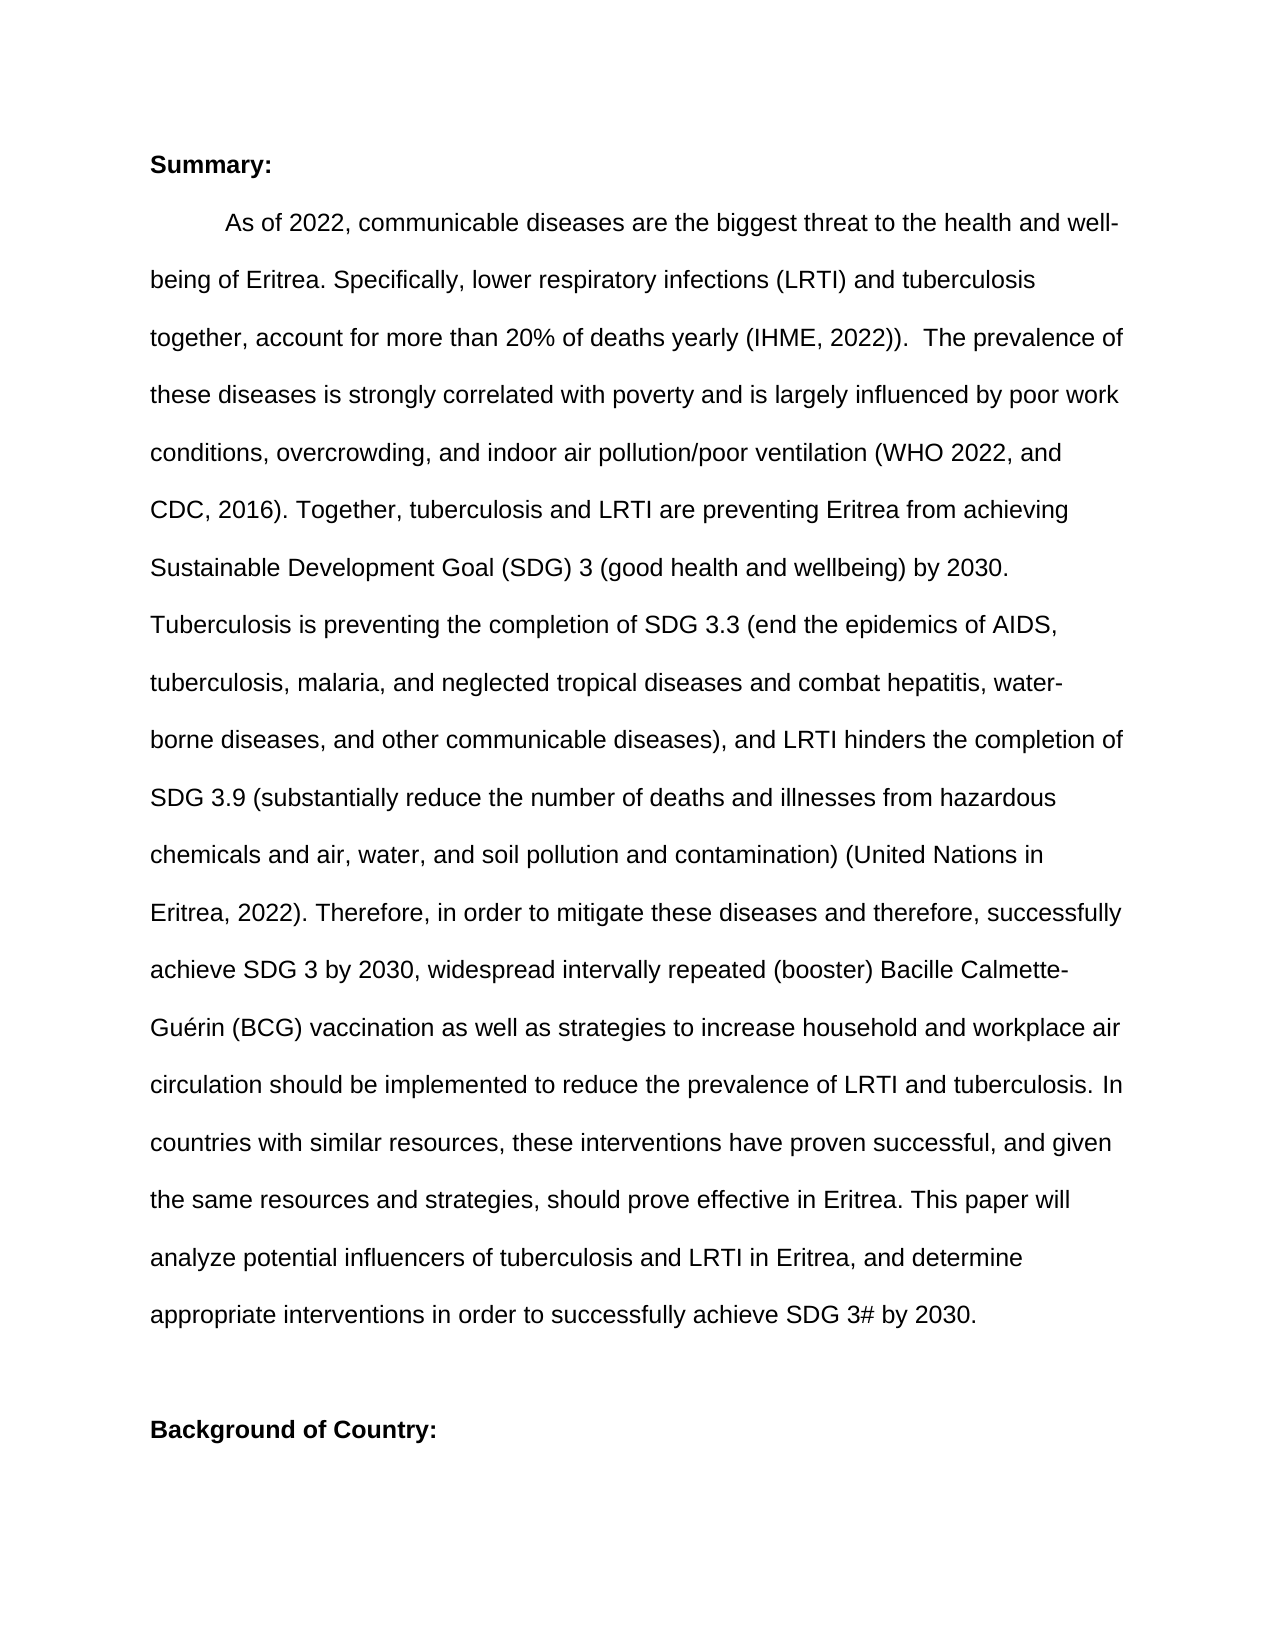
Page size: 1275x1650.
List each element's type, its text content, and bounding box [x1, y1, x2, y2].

text As of 2022, communicable diseases are the biggest threat to the health and well-being of Eritrea. Specifically, lower respiratory infections (LRTI) and tuberculosis together, account for more than 20% of deaths yearly (IHME, 2022)). The prevalence of these diseases is strongly correlated with poverty and is largely influenced by poor work conditions, overcrowding, and indoor air pollution/poor ventilation (WHO 2022, and CDC, 2016). Together, tuberculosis and LRTI are preventing Eritrea from achieving Sustainable Development Goal (SDG) 3 (good health and wellbeing) by 2030. Tuberculosis is preventing the completion of SDG 3.3 (end the epidemics of AIDS, tuberculosis, malaria, and neglected tropical diseases and combat hepatitis, water-borne diseases, and other communicable diseases), and LRTI hinders the completion of SDG 3.9 (substantially reduce the number of deaths and illnesses from hazardous chemicals and air, water, and soil pollution and contamination) (United Nations in Eritrea, 2022). Therefore, in order to mitigate these diseases and therefore, successfully achieve SDG 3 by 2030, widespread intervally repeated (booster) Bacille Calmette-Guérin (BCG) vaccination as well as strategies to increase household and workplace air circulation should be implemented to reduce the prevalence of LRTI and tuberculosis. In countries with similar resources, these interventions have proven successful, and given the same resources and strategies, should prove effective in Eritrea. This paper will analyze potential influencers of tuberculosis and LRTI in Eritrea, and determine appropriate interventions in order to successfully achieve SDG 3# by 2030. [150, 207, 1125, 1329]
text Background of Country: [150, 1415, 1125, 1444]
text Summary: [150, 150, 1125, 179]
